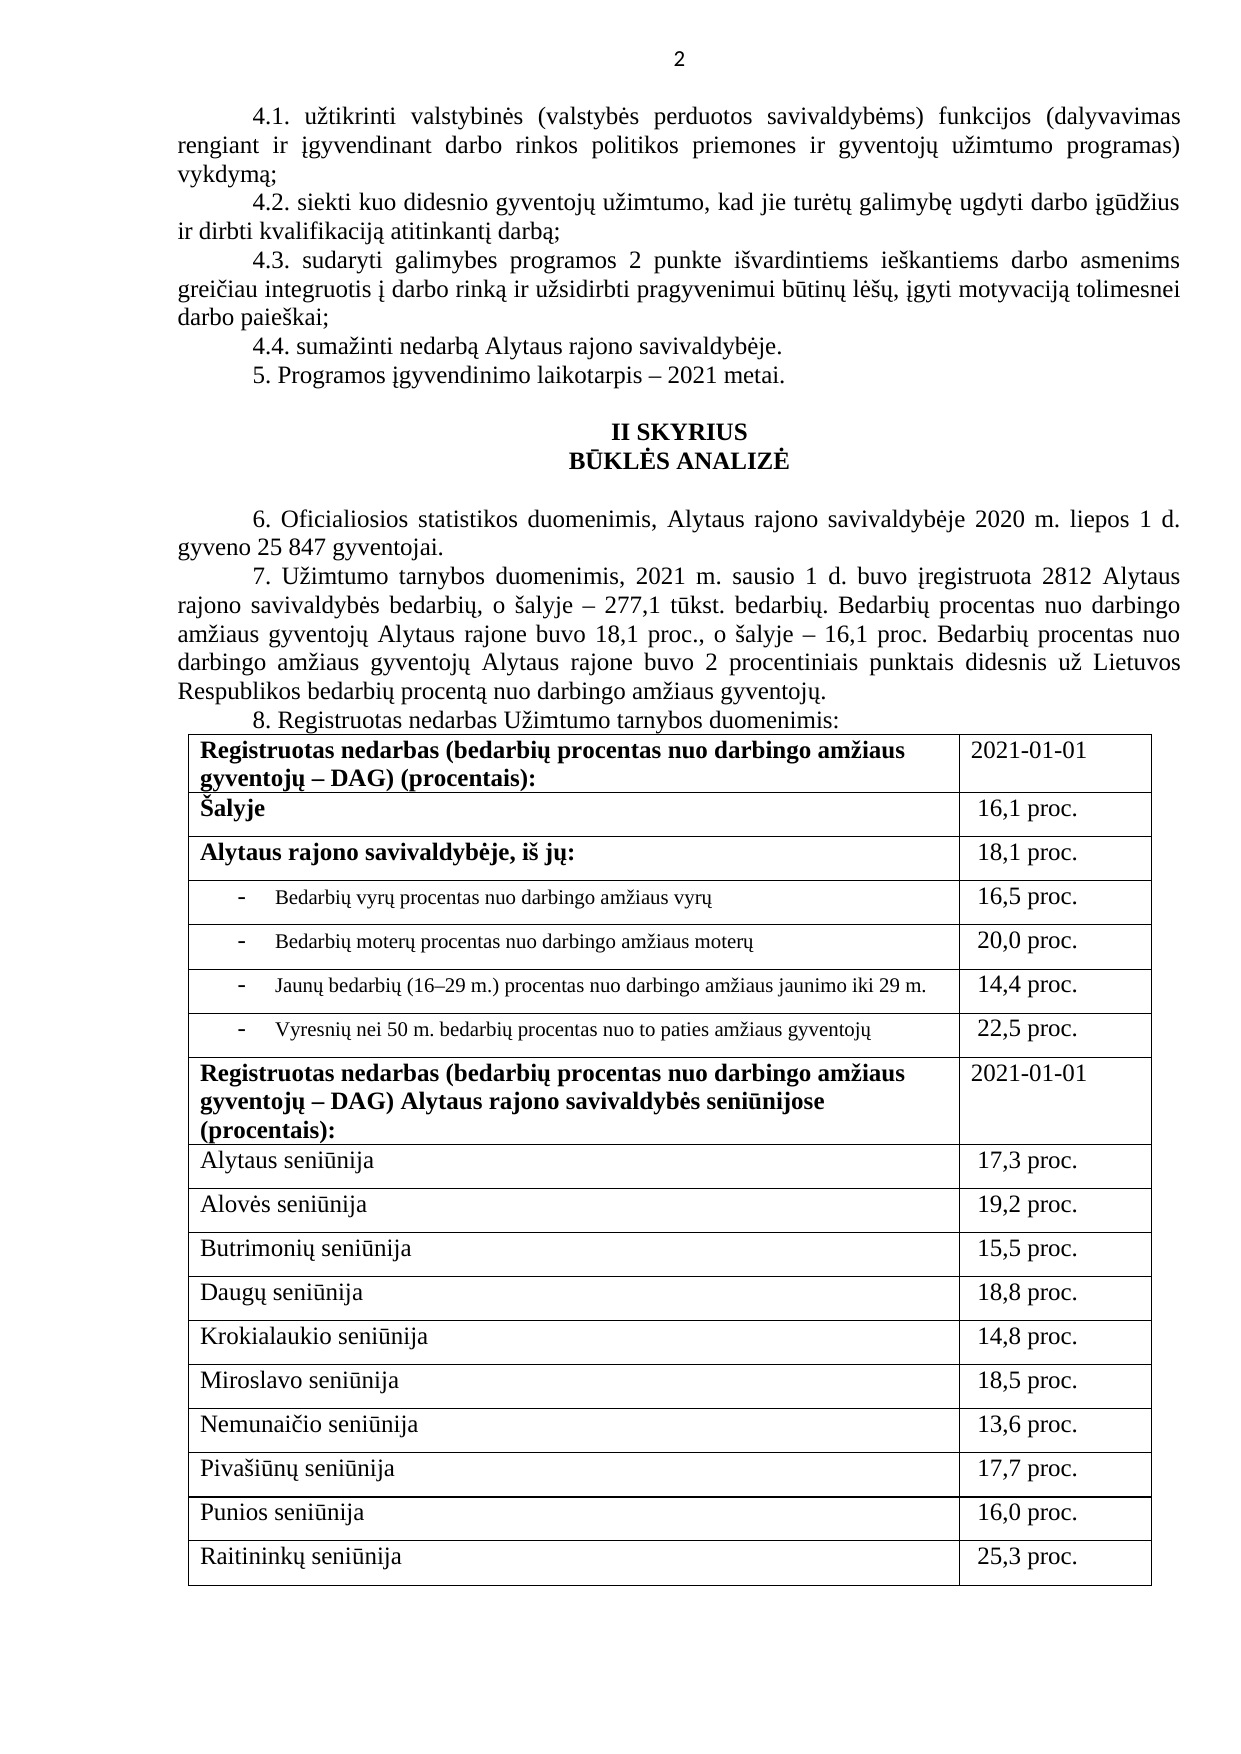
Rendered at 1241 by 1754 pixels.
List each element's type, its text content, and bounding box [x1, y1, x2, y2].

table_cell - Jaunų bedarbių (16–29 m.) procentas nuo darbingo amžiaus jaunimo iki 29 m. [189, 970, 959, 1012]
table_cell 22,5 proc. [960, 1014, 1151, 1057]
text 5. Programos įgyvendinimo laikotarpis – 2021 metai. [177, 360, 1181, 389]
table_cell 17,3 proc. [960, 1145, 1151, 1188]
table_cell Nemunaičio seniūnija [189, 1409, 959, 1452]
table_cell 14,4 proc. [960, 970, 1151, 1012]
text II SKYRIUS [177, 417, 1181, 446]
table_cell 13,6 proc. [960, 1409, 1151, 1452]
table_cell 16,5 proc. [960, 881, 1151, 924]
table_cell Krokialaukio seniūnija [189, 1321, 959, 1364]
table_cell Alytaus seniūnija [189, 1145, 959, 1188]
table_cell - Vyresnių nei 50 m. bedarbių procentas nuo to paties amžiaus gyventojų [189, 1014, 959, 1057]
table_cell - Bedarbių vyrų procentas nuo darbingo amžiaus vyrų [189, 881, 959, 924]
table_cell 14,8 proc. [960, 1321, 1151, 1364]
table_cell 20,0 proc. [960, 925, 1151, 968]
table_cell 18,8 proc. [960, 1277, 1151, 1320]
table_cell Alytaus rajono savivaldybėje, iš jų: [189, 837, 959, 880]
table_cell Alovės seniūnija [189, 1189, 959, 1232]
table_cell Miroslavo seniūnija [189, 1365, 959, 1408]
table_cell Punios seniūnija [189, 1498, 959, 1540]
text 4.3. sudaryti galimybes programos 2 punkte išvardintiems ieškantiems darbo asmenims greičiau integruotis į darbo rinką ir užsidirbti pragyvenimui būtinų lėšų, įgyti motyvaciją tolimesnei darbo paieškai; [177, 245, 1181, 331]
table_cell 2021-01-01 [960, 1058, 1151, 1144]
table_cell 17,7 proc. [960, 1453, 1151, 1496]
table_cell 16,0 proc. [960, 1498, 1151, 1540]
table_cell Registruotas nedarbas (bedarbių procentas nuo darbingo amžiaus gyventojų – DAG) Alytaus rajono savivaldybės seniūnijose (procentais): [189, 1058, 959, 1144]
table_cell 16,1 proc. [960, 793, 1151, 836]
table_cell Raitininkų seniūnija [189, 1541, 959, 1584]
table_cell Šalyje [189, 793, 959, 836]
table_cell 25,3 proc. [960, 1541, 1151, 1584]
text 6. Oficialiosios statistikos duomenimis, Alytaus rajono savivaldybėje 2020 m. liepos 1 d. gyveno 25 847 gyventojai. [177, 504, 1181, 561]
table_header Registruotas nedarbas (bedarbių procentas nuo darbingo amžiaus gyventojų – DAG) (procentais): [189, 735, 959, 792]
text 4.1. užtikrinti valstybinės (valstybės perduotos savivaldybėms) funkcijos (dalyvavimas rengiant ir įgyvendinant darbo rinkos politikos priemones ir gyventojų užimtumo programas) vykdymą; [177, 101, 1181, 187]
text BŪKLĖS ANALIZĖ [177, 446, 1181, 475]
table_cell 19,2 proc. [960, 1189, 1151, 1232]
text 4.2. siekti kuo didesnio gyventojų užimtumo, kad jie turėtų galimybę ugdyti darbo įgūdžius ir dirbti kvalifikaciją atitinkantį darbą; [177, 187, 1181, 245]
table_cell 18,5 proc. [960, 1365, 1151, 1408]
text 7. Užimtumo tarnybos duomenimis, 2021 m. sausio 1 d. buvo įregistruota 2812 Alytaus rajono savivaldybės bedarbių, o šalyje – 277,1 tūkst. bedarbių. Bedarbių procentas nuo darbingo amžiaus gyventojų Alytaus rajone buvo 18,1 proc., o šalyje – 16,1 proc. Bedarbių procentas nuo darbingo amžiaus gyventojų Alytaus rajone buvo 2 procentiniais punktais didesnis už Lietuvos Respublikos bedarbių procentą nuo darbingo amžiaus gyventojų. [177, 561, 1181, 705]
table_cell 15,5 proc. [960, 1233, 1151, 1276]
table_cell Pivašiūnų seniūnija [189, 1453, 959, 1496]
text 4.4. sumažinti nedarbą Alytaus rajono savivaldybėje. [177, 331, 1181, 360]
table_cell - Bedarbių moterų procentas nuo darbingo amžiaus moterų [189, 925, 959, 968]
table_cell Butrimonių seniūnija [189, 1233, 959, 1276]
table_cell 18,1 proc. [960, 837, 1151, 880]
table_cell Daugų seniūnija [189, 1277, 959, 1320]
table_header 2021-01-01 [960, 735, 1151, 792]
text 8. Registruotas nedarbas Užimtumo tarnybos duomenimis: [177, 705, 1181, 734]
